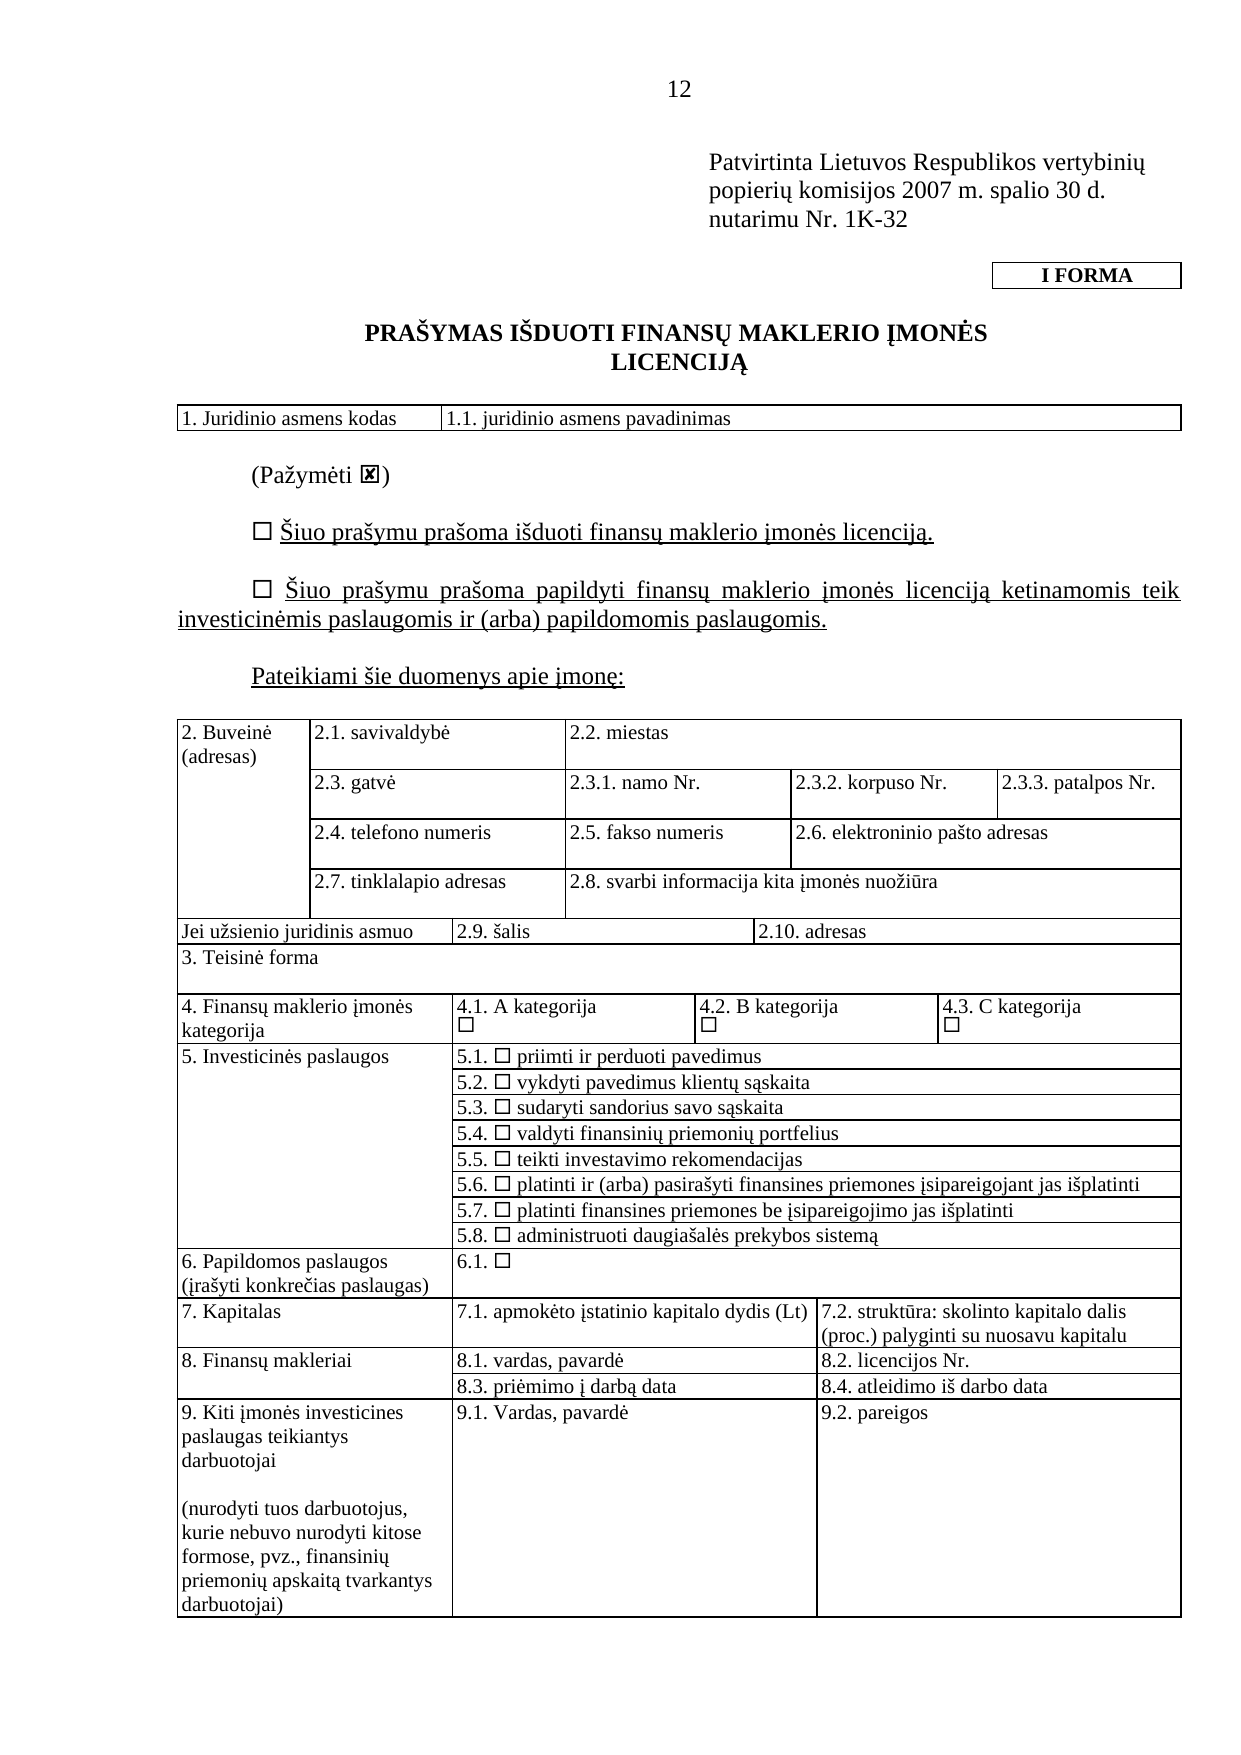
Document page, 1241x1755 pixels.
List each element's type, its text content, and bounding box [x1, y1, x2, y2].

text  Šiuo prašymu prašoma papildyti finansų maklerio įmonės licenciją ketinamomis teik investicinėmis paslaugomis ir (arba) papildomomis paslaugomis. [177, 575, 1181, 632]
table_cell 9.1. Vardas, pavardė [453, 1400, 816, 1616]
text nutarimu Nr. 1K-32 [177, 204, 1181, 233]
text popierių komisijos 2007 m. spalio 30 d. [177, 176, 1181, 204]
table_cell 8. Finansų makleriai [178, 1348, 452, 1398]
table_header 2. Buveinė (adresas) [178, 720, 309, 917]
table_cell 2.5. fakso numeris [566, 820, 790, 868]
table_cell 2.3.1. namo Nr. [566, 770, 790, 818]
table_cell 2.3.3. patalpos Nr. [998, 770, 1180, 818]
table_header [177, 262, 992, 287]
table_cell 4.3. C kategorija  [939, 995, 1180, 1042]
text Patvirtinta Lietuvos Respublikos vertybinių [177, 147, 1181, 176]
table_header 2.2. miestas [566, 720, 1180, 768]
text LICENCIJĄ [177, 347, 1181, 375]
table_cell 2.6. elektroninio pašto adresas [792, 820, 1180, 868]
text (Pažymėti ) [177, 460, 1181, 489]
text PRAŠYMAS IŠDUOTI FINANSŲ MAKLERIO ĮMONĖS [177, 318, 1181, 347]
table_cell 7. Kapitalas [178, 1299, 452, 1347]
table_cell 2.3.2. korpuso Nr. [792, 770, 997, 818]
table_cell 2.8. svarbi informacija kita įmonės nuožiūra [566, 870, 1180, 917]
table_cell 7.1. apmokėto įstatinio kapitalo dydis (Lt) [453, 1299, 816, 1347]
table_cell 9.2. pareigos [818, 1400, 1180, 1616]
text  Šiuo prašymu prašoma išduoti finansų maklerio įmonės licenciją. [177, 517, 1181, 546]
text Pateikiami šie duomenys apie įmonę: [177, 661, 1181, 690]
table_cell 4.1. A kategorija  [453, 995, 694, 1042]
table_cell 5. Investicinės paslaugos [178, 1044, 452, 1247]
table_cell 4.2. B kategorija  [696, 995, 937, 1042]
table_cell 6.1.  [453, 1249, 1180, 1297]
